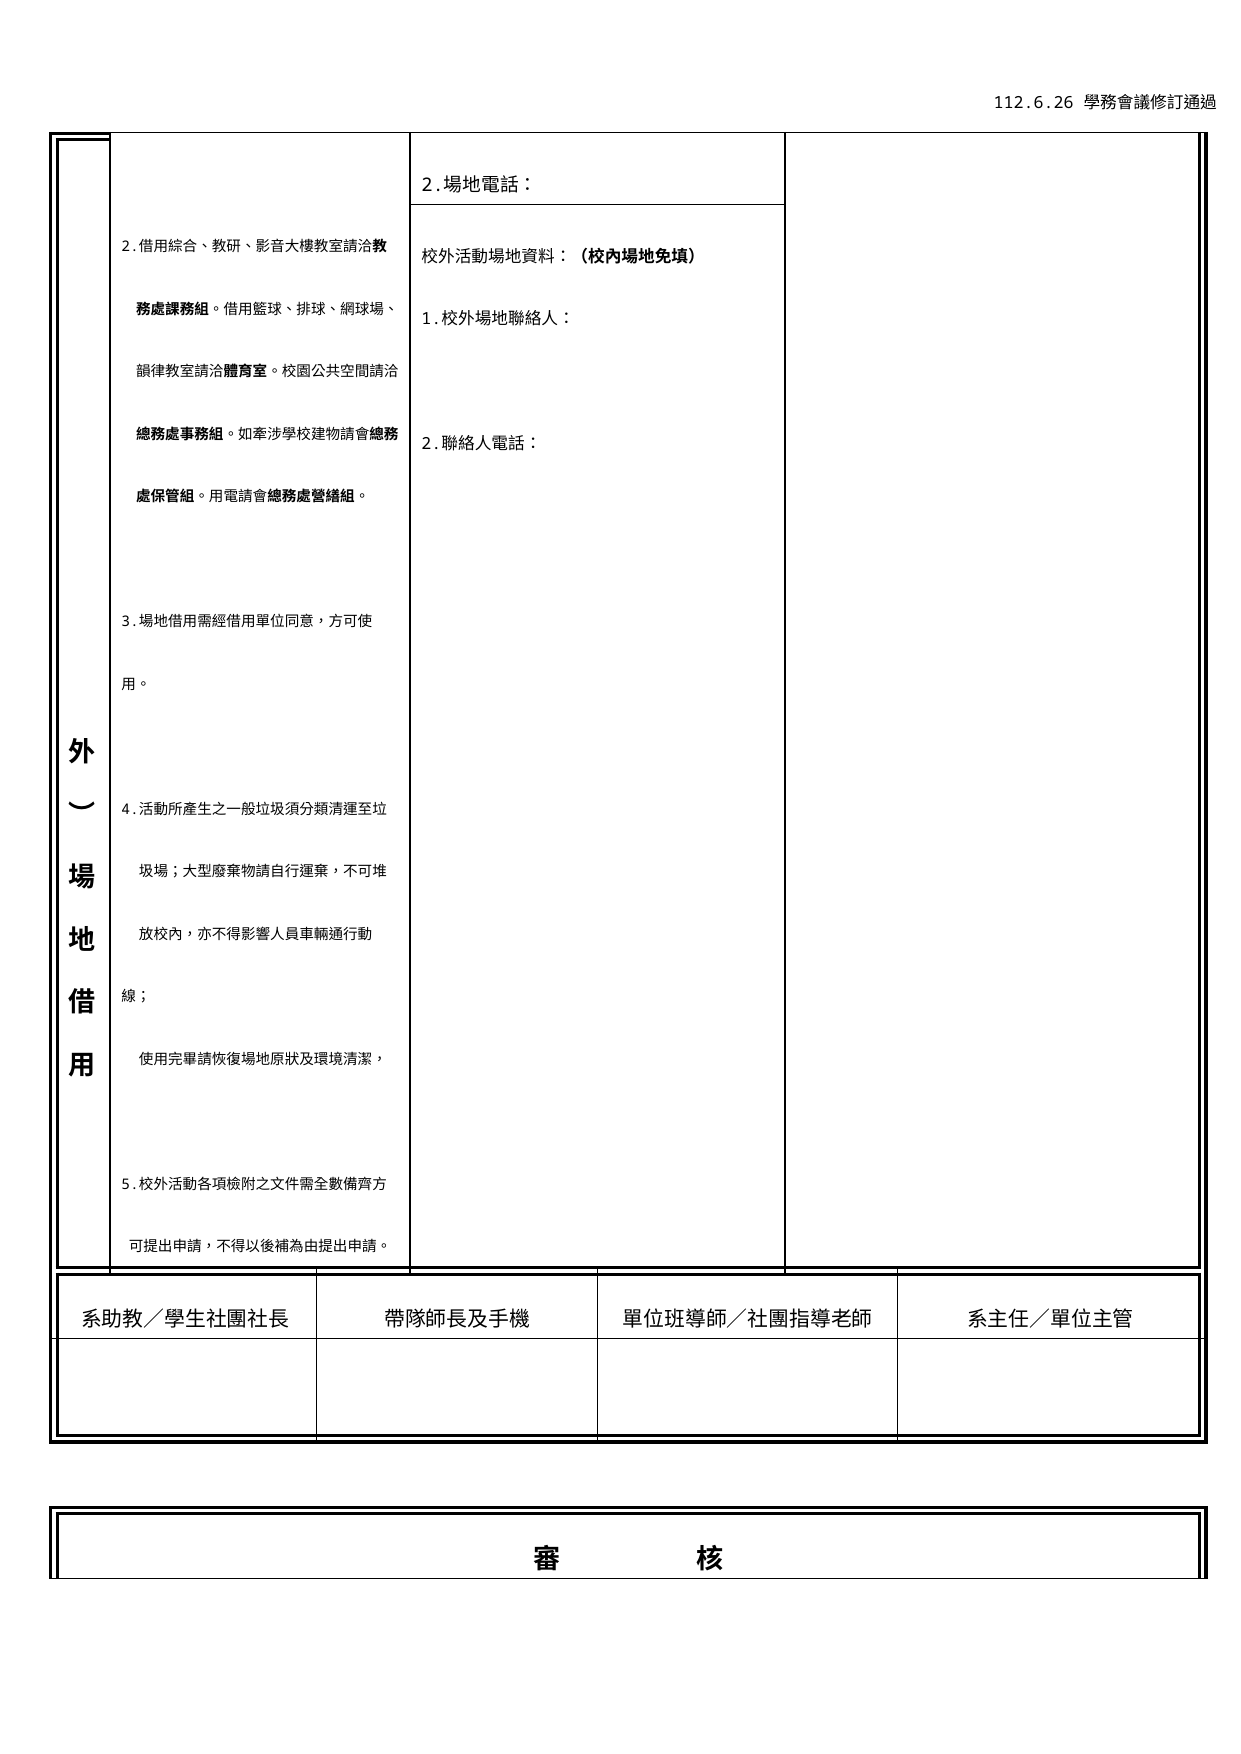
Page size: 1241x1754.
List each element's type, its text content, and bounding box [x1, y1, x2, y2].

table_cell 系助教／學生社團社長 [111, 1269, 316, 1273]
table_cell 帶隊師長及手機 [317, 1276, 597, 1338]
table_cell 2.借用綜合、教研、影音大樓教室請洽教務處課務組。借用籃球、排球、網球場、韻律教室請洽體育室。校園公共空間請洽總務處事務組。如牽涉學校建物請會總務處保管組。用電請會總務處營繕組。 3.場地借用需經借用單位同意，方可使用。 4.活動所產生之一般垃圾須分類清運至垃 圾場；大型廢棄物請自行運棄，不可堆 放校內，亦不得影響人員車輛通行動線； 使用完畢請恢復場地原狀及環境清潔， 5.校外活動各項檢附之文件需全數備齊方可提出申請，不得以後補為由提出申請。 [111, 133, 409, 1266]
table_cell 系助教／學生社團社長 [59, 1276, 316, 1338]
table_cell [786, 1269, 897, 1273]
table_cell 單位班導師／社團指導老師 [598, 1276, 897, 1338]
table_cell 系主任／單位主管 [898, 1266, 1203, 1338]
table_cell [317, 1339, 597, 1434]
table_cell 審 核 [54, 1509, 1203, 1578]
table_cell [598, 1339, 897, 1434]
table_cell [898, 1434, 1203, 1440]
table_cell [898, 1339, 1198, 1434]
table_cell [786, 133, 1198, 1266]
table_cell [59, 1339, 316, 1434]
table_cell [411, 1269, 597, 1273]
table_cell 校外活動場地資料：（校內場地免填） 1.校外場地聯絡人： 2.聯絡人電話： [411, 205, 784, 1266]
table_cell [598, 1269, 784, 1273]
table_cell 2.場地電話： [411, 133, 784, 204]
table_cell 外︶場 地 借 用 [54, 135, 109, 1266]
table_cell [54, 1434, 316, 1440]
table_cell [54, 1444, 1203, 1506]
table_cell [317, 1269, 409, 1273]
table_cell 系助教／學生社團社長 [54, 1266, 109, 1338]
